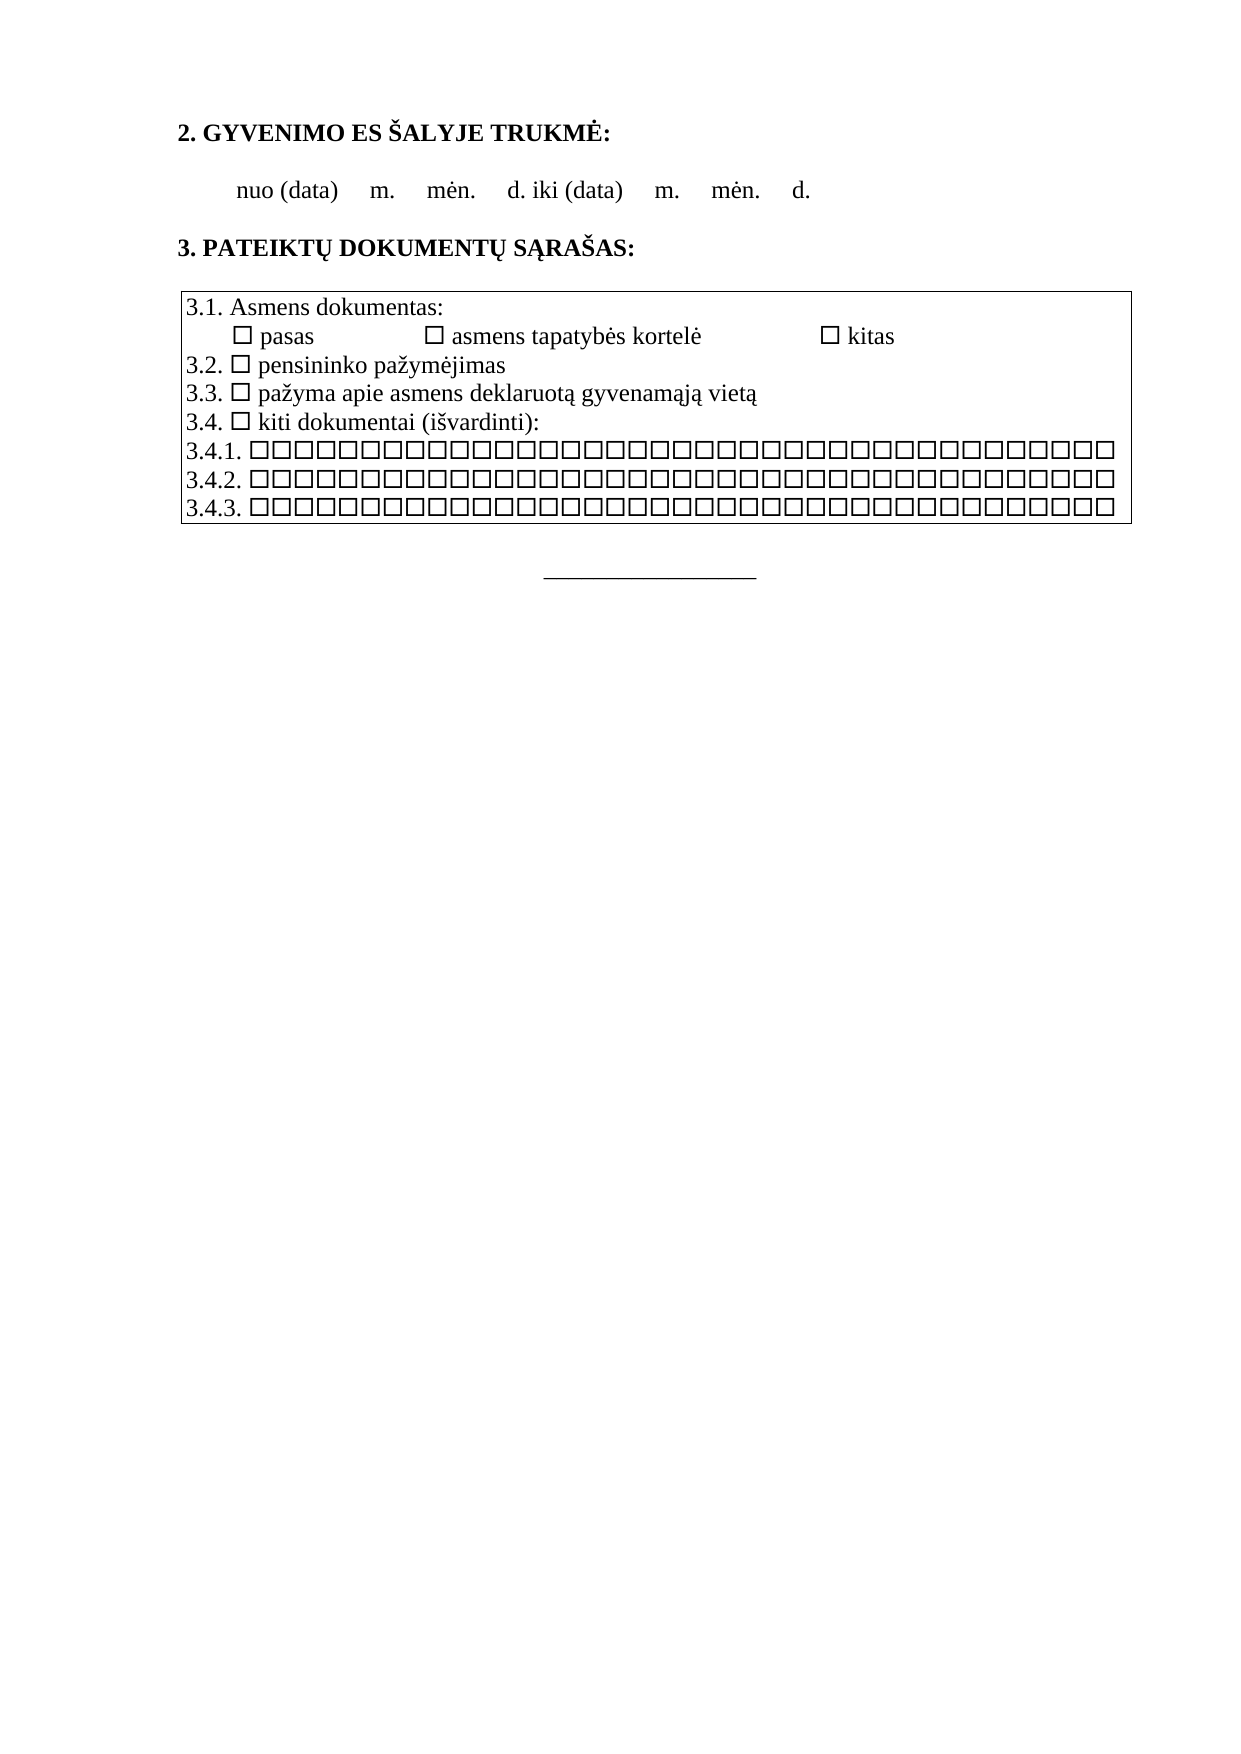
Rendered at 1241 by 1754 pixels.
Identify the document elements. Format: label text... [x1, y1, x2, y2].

table_cell  asmens tapatybės kortelė [419, 321, 815, 350]
table_cell  kitas [815, 321, 1131, 350]
table_cell 3.2.  pensininko pažymėjimas 3.3.  pažyma apie asmens deklaruotą gyvenamąją vietą 3.4.  kiti dokumentai (išvardinti): 3.4.1.  3.4.2.  3.4.3.  [182, 350, 1131, 523]
table_cell  pasas [182, 321, 419, 350]
text _________________ [177, 553, 1122, 582]
table_header 3.1. Asmens dokumentas: [182, 292, 1131, 321]
text nuo (data) m. mėn. d. iki (data) m. mėn. d. [177, 176, 1122, 204]
text 2. GYVENIMO ES ŠALYJE TRUKMĖ: [177, 118, 1122, 147]
text 3. PATEIKTŲ DOKUMENTŲ SĄRAŠAS: [177, 233, 1122, 262]
